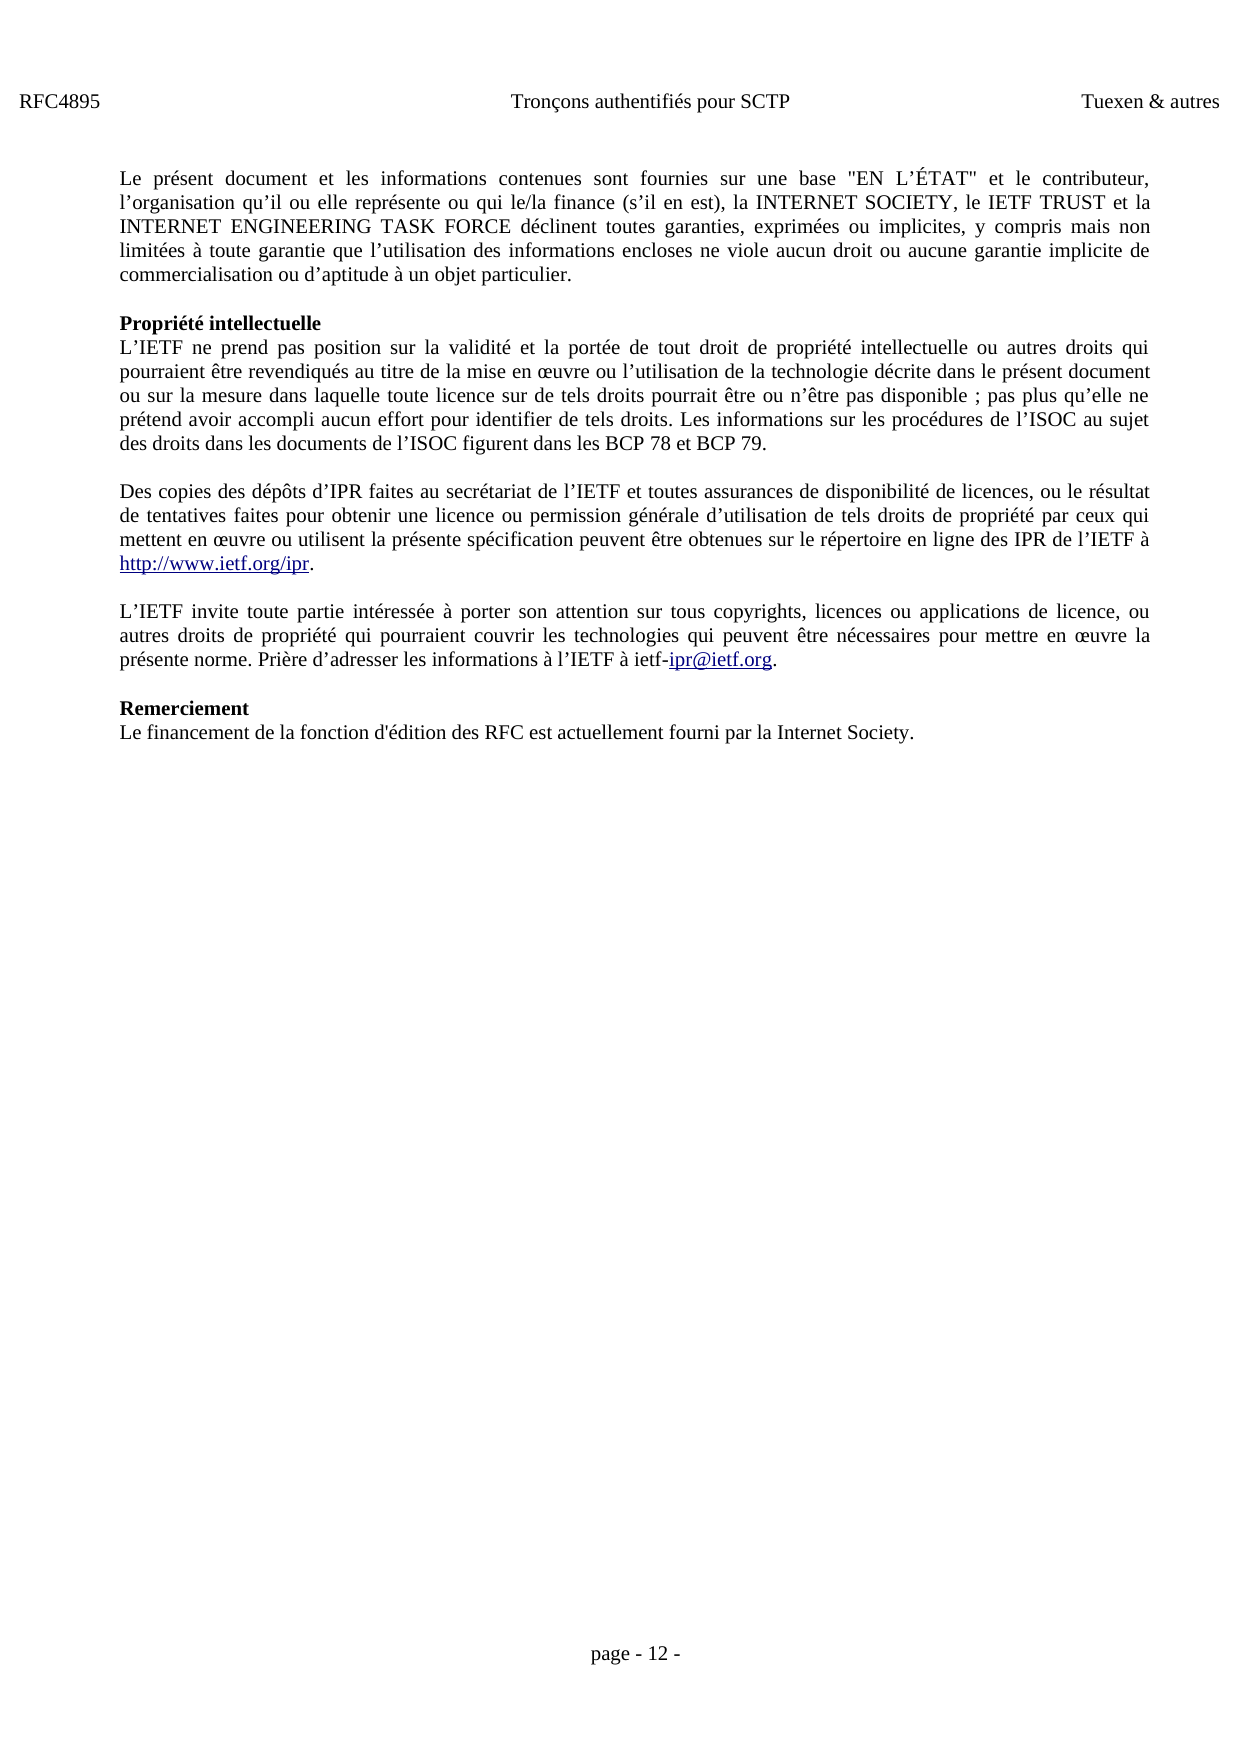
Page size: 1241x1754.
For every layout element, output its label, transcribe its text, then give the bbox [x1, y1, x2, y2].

text Le financement de la fonction d'édition des RFC est actuellement fourni par la Internet Society. [119, 719, 1152, 744]
text L’IETF ne prend pas position sur la validité et la portée de tout droit de propriété intellectuelle ou autres droits qui pourraient être revendiqués au titre de la mise en œuvre ou l’utilisation de la technologie décrite dans le présent document ou sur la mesure dans laquelle toute licence sur de tels droits pourrait être ou n’être pas disponible ; pas plus qu’elle ne prétend avoir accompli aucun effort pour identifier de tels droits. Les informations sur les procédures de l’ISOC au sujet des droits dans les documents de l’ISOC figurent dans les BCP 78 et BCP 79. [119, 334, 1152, 455]
text Des copies des dépôts d’IPR faites au secrétariat de l’IETF et toutes assurances de disponibilité de licences, ou le résultat de tentatives faites pour obtenir une licence ou permission générale d’utilisation de tels droits de propriété par ceux qui mettent en œuvre ou utilisent la présente spécification peuvent être obtenues sur le répertoire en ligne des IPR de l’IETF à http://www.ietf.org/ipr. [119, 479, 1152, 575]
text Remerciement [119, 696, 1152, 719]
text Le présent document et les informations contenues sont fournies sur une base "EN L’ÉTAT" et le contributeur, l’organisation qu’il ou elle représente ou qui le/la finance (s’il en est), la INTERNET SOCIETY, le IETF TRUST et la INTERNET ENGINEERING TASK FORCE déclinent toutes garanties, exprimées ou implicites, y compris mais non limitées à toute garantie que l’utilisation des informations encloses ne viole aucun droit ou aucune garantie implicite de commercialisation ou d’aptitude à un objet particulier. [119, 166, 1152, 286]
text Propriété intellectuelle [119, 311, 1152, 334]
text L’IETF invite toute partie intéressée à porter son attention sur tous copyrights, licences ou applications de licence, ou autres droits de propriété qui pourraient couvrir les technologies qui peuvent être nécessaires pour mettre en œuvre la présente norme. Prière d’adresser les informations à l’IETF à ietf-ipr@ietf.org. [119, 599, 1152, 671]
